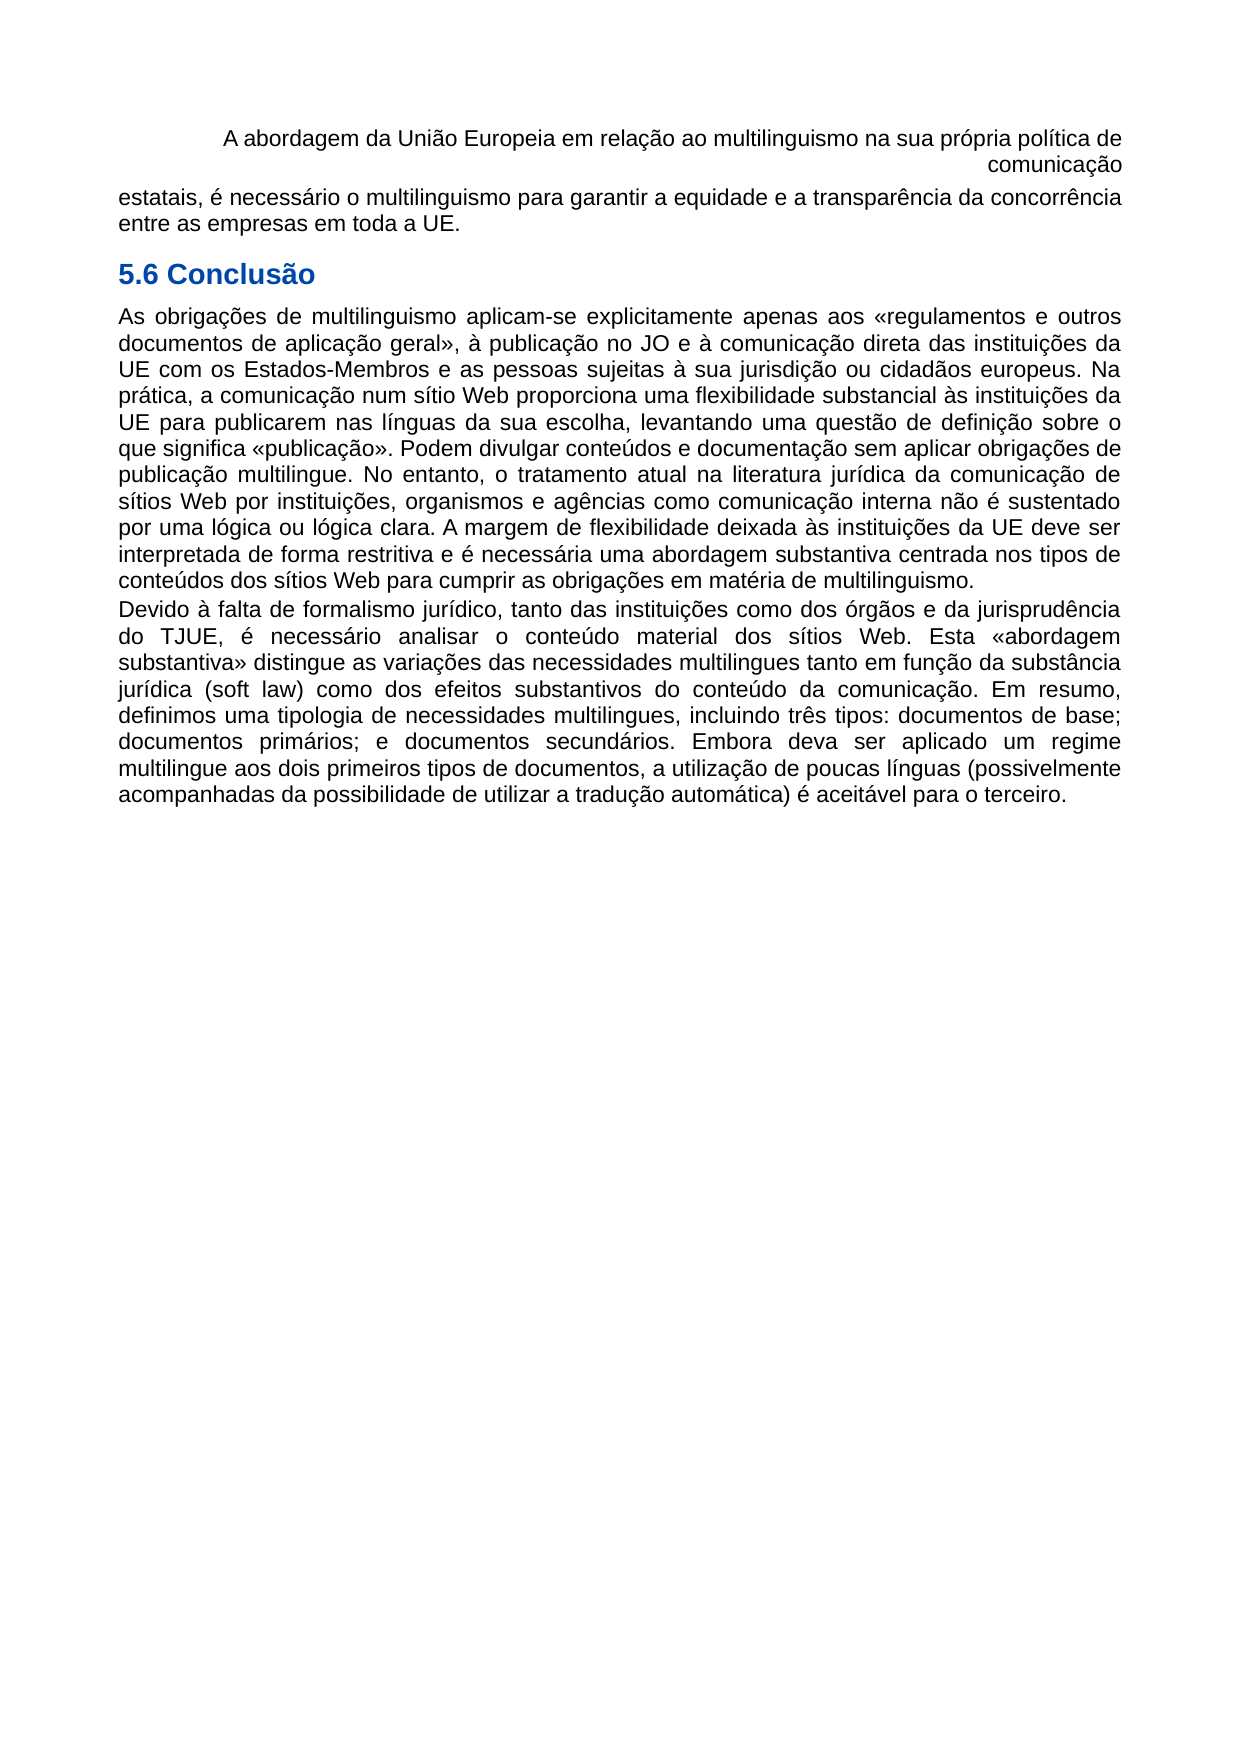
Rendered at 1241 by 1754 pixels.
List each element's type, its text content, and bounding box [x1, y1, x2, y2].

text As obrigações de multilinguismo aplicam-se explicitamente apenas aos «regulamentos e outros documentos de aplicação geral», à publicação no JO e à comunicação direta das instituições da UE com os Estados-Membros e as pessoas sujeitas à sua jurisdição ou cidadãos europeus. Na prática, a comunicação num sítio Web proporciona uma flexibilidade substancial às instituições da UE para publicarem nas línguas da sua escolha, levantando uma questão de definição sobre o que significa «publicação». Podem divulgar conteúdos e documentação sem aplicar obrigações de publicação multilingue. No entanto, o tratamento atual na literatura jurídica da comunicação de sítios Web por instituições, organismos e agências como comunicação interna não é sustentado por uma lógica ou lógica clara. A margem de flexibilidade deixada às instituições da UE deve ser interpretada de forma restritiva e é necessária uma abordagem substantiva centrada nos tipos de conteúdos dos sítios Web para cumprir as obrigações em matéria de multilinguismo. [118, 303, 1122, 593]
subtitle 5.6 Conclusão [118, 257, 1122, 291]
text estatais, é necessário o multilinguismo para garantir a equidade e a transparência da concorrência entre as empresas em toda a UE. [118, 184, 1122, 236]
text Devido à falta de formalismo jurídico, tanto das instituições como dos órgãos e da jurisprudência do TJUE, é necessário analisar o conteúdo material dos sítios Web. Esta «abordagem substantiva» distingue as variações das necessidades multilingues tanto em função da substância jurídica (soft law) como dos efeitos substantivos do conteúdo da comunicação. Em resumo, definimos uma tipologia de necessidades multilingues, incluindo três tipos: documentos de base; documentos primários; e documentos secundários. Embora deva ser aplicado um regime multilingue aos dois primeiros tipos de documentos, a utilização de poucas línguas (possivelmente acompanhadas da possibilidade de utilizar a tradução automática) é aceitável para o terceiro. [118, 596, 1122, 807]
